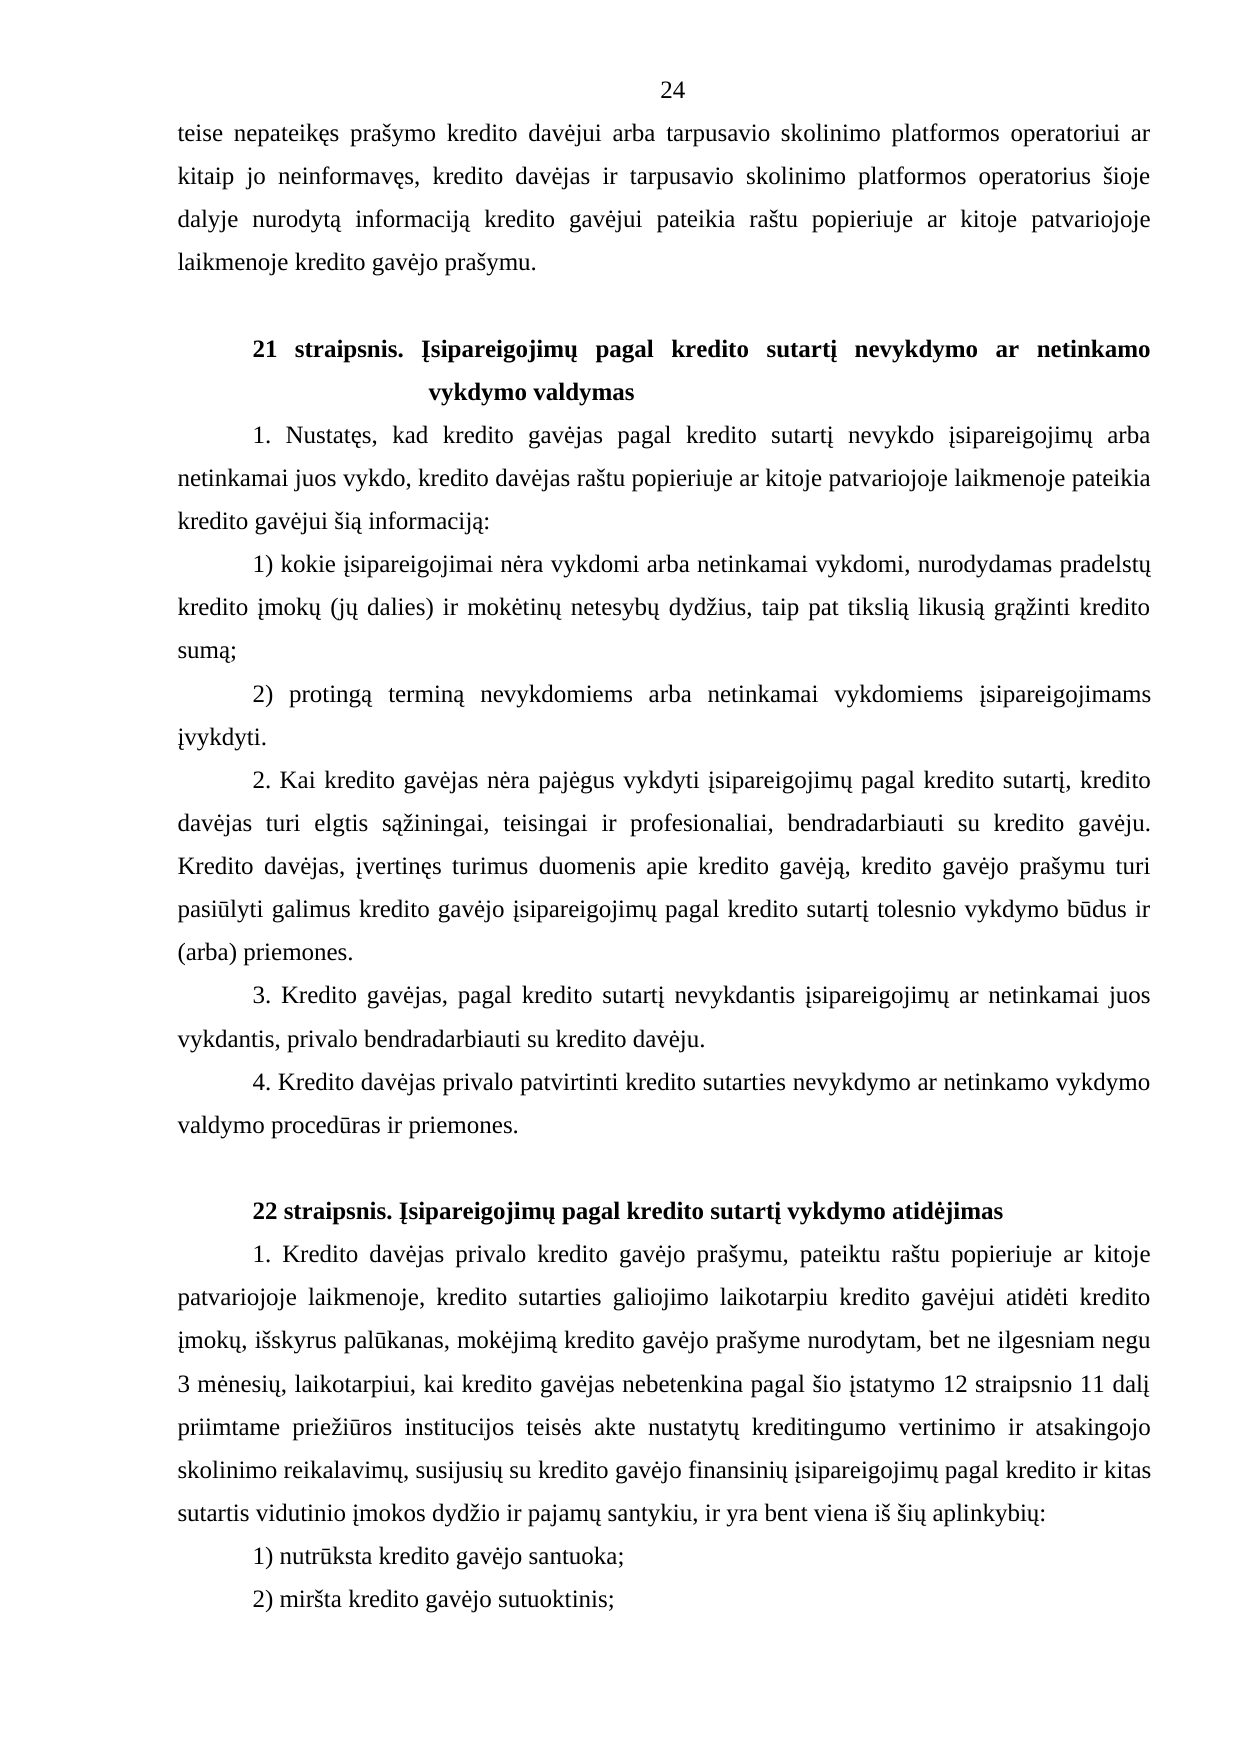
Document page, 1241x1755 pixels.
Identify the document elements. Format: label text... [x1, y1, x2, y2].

text 1. Kredito davėjas privalo kredito gavėjo prašymu, pateiktu raštu popieriuje ar kitoje patvariojoje laikmenoje, kredito sutarties galiojimo laikotarpiu kredito gavėjui atidėti kredito įmokų, išskyrus palūkanas, mokėjimą kredito gavėjo prašyme nurodytam, bet ne ilgesniam negu 3 mėnesių, laikotarpiui, kai kredito gavėjas nebetenkina pagal šio įstatymo 12 straipsnio 11 dalį priimtame priežiūros institucijos teisės akte nustatytų kreditingumo vertinimo ir atsakingojo skolinimo reikalavimų, susijusių su kredito gavėjo finansinių įsipareigojimų pagal kredito ir kitas sutartis vidutinio įmokos dydžio ir pajamų santykiu, ir yra bent viena iš šių aplinkybių: [177, 1239, 1152, 1527]
text teise nepateikęs prašymo kredito davėjui arba tarpusavio skolinimo platformos operatoriui ar kitaip jo neinformavęs, kredito davėjas ir tarpusavio skolinimo platformos operatorius šioje dalyje nurodytą informaciją kredito gavėjui pateikia raštu popieriuje ar kitoje patvariojoje laikmenoje kredito gavėjo prašymu. [177, 118, 1152, 276]
text 3. Kredito gavėjas, pagal kredito sutartį nevykdantis įsipareigojimų ar netinkamai juos vykdantis, privalo bendradarbiauti su kredito davėju. [177, 981, 1152, 1052]
text 1) nutrūksta kredito gavėjo santuoka; [177, 1541, 1152, 1570]
text 21 straipsnis. Įsipareigojimų pagal kredito sutartį nevykdymo ar netinkamo vykdymo valdymas [252, 334, 1152, 406]
text 4. Kredito davėjas privalo patvirtinti kredito sutarties nevykdymo ar netinkamo vykdymo valdymo procedūras ir priemones. [177, 1067, 1152, 1139]
text 2) miršta kredito gavėjo sutuoktinis; [177, 1584, 1152, 1613]
text 2) protingą terminą nevykdomiems arba netinkamai vykdomiems įsipareigojimams įvykdyti. [177, 679, 1152, 751]
text 22 straipsnis. Įsipareigojimų pagal kredito sutartį vykdymo atidėjimas [177, 1196, 1152, 1225]
text 1. Nustatęs, kad kredito gavėjas pagal kredito sutartį nevykdo įsipareigojimų arba netinkamai juos vykdo, kredito davėjas raštu popieriuje ar kitoje patvariojoje laikmenoje pateikia kredito gavėjui šią informaciją: [177, 420, 1152, 535]
text 1) kokie įsipareigojimai nėra vykdomi arba netinkamai vykdomi, nurodydamas pradelstų kredito įmokų (jų dalies) ir mokėtinų netesybų dydžius, taip pat tikslią likusią grąžinti kredito sumą; [177, 549, 1152, 664]
text 2. Kai kredito gavėjas nėra pajėgus vykdyti įsipareigojimų pagal kredito sutartį, kredito davėjas turi elgtis sąžiningai, teisingai ir profesionaliai, bendradarbiauti su kredito gavėju. Kredito davėjas, įvertinęs turimus duomenis apie kredito gavėją, kredito gavėjo prašymu turi pasiūlyti galimus kredito gavėjo įsipareigojimų pagal kredito sutartį tolesnio vykdymo būdus ir (arba) priemones. [177, 765, 1152, 966]
